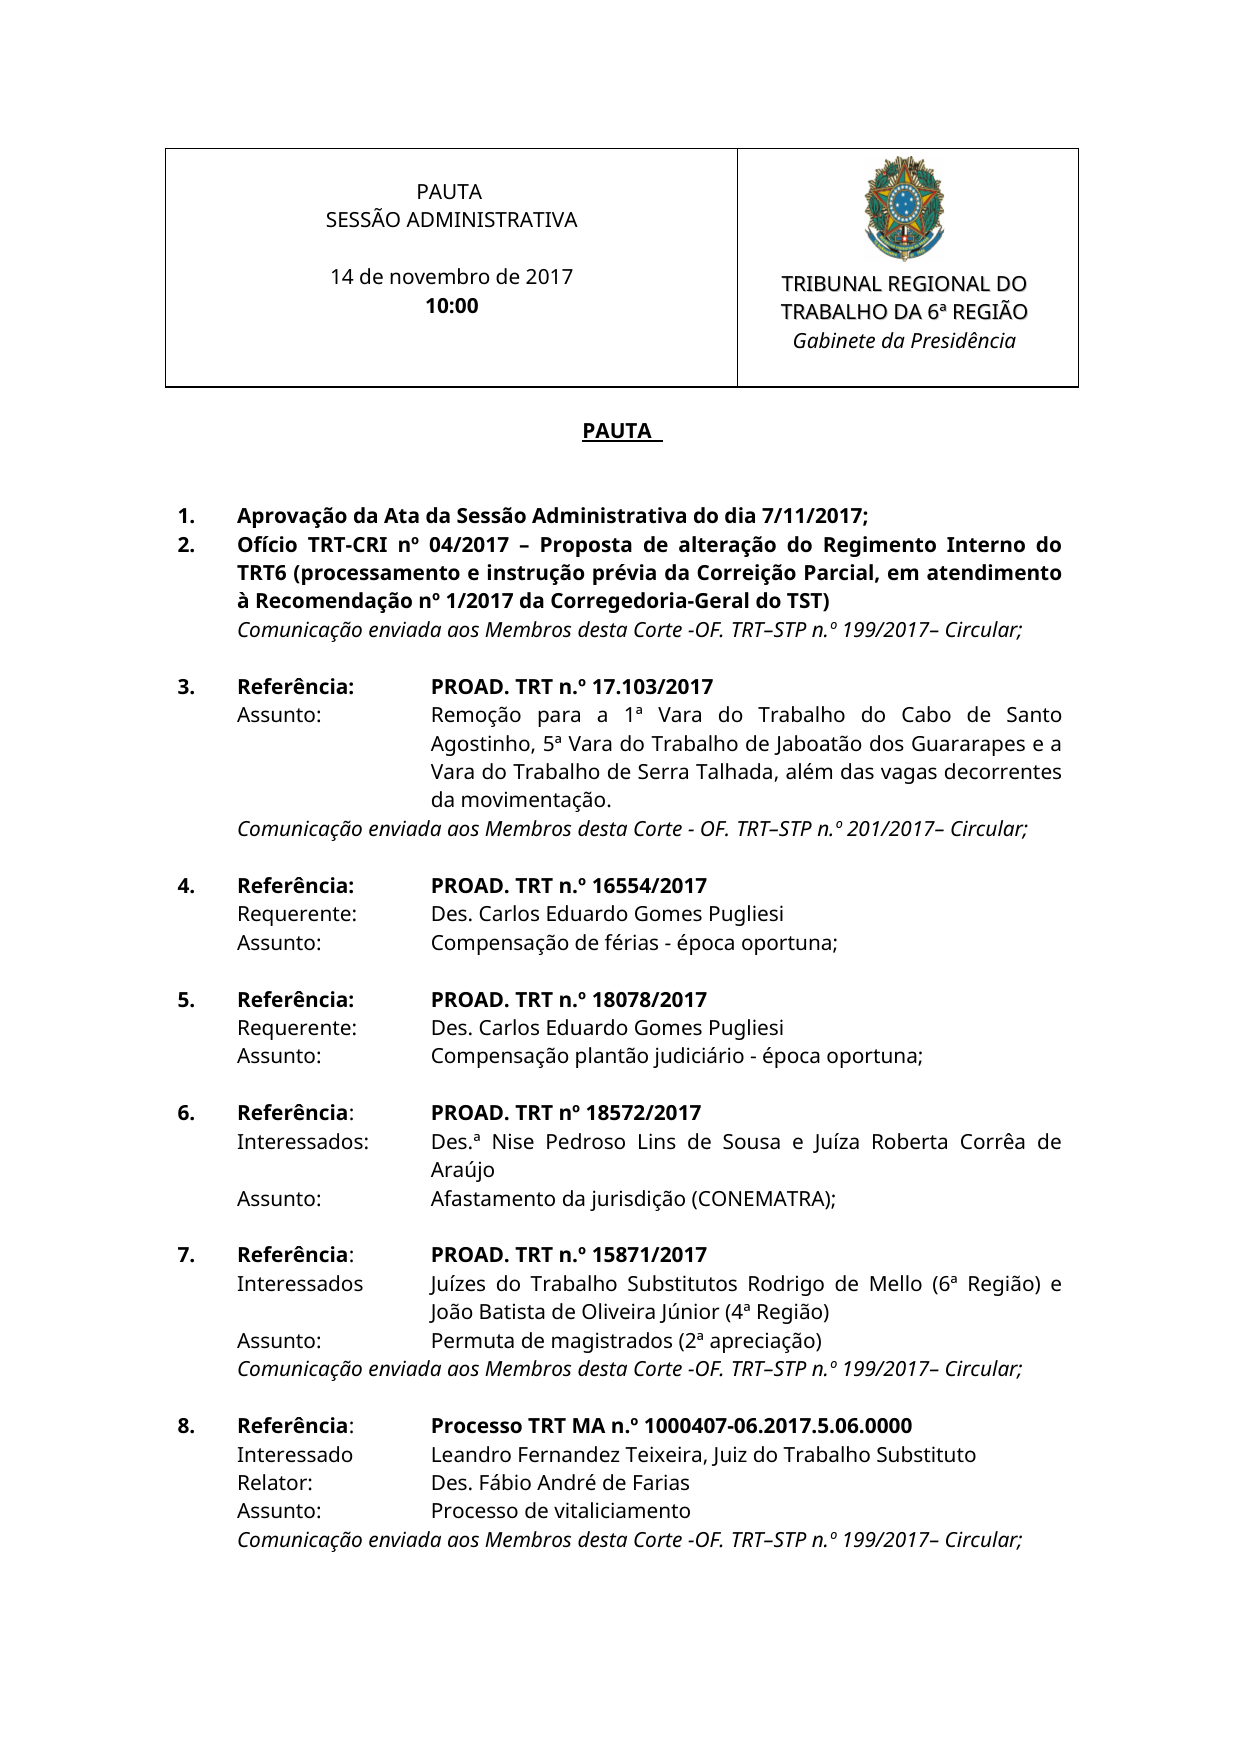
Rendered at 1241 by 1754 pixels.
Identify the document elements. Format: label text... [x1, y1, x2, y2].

table_cell Processo de vitaliciamento [419, 1497, 1074, 1525]
table_cell 7. [166, 1241, 226, 1411]
table_cell Des. Carlos Eduardo Gomes Pugliesi [419, 899, 1074, 928]
table_cell Referência: [226, 985, 419, 1013]
table_cell Ofício TRT-CRI nº 04/2017 – Proposta de alteração do Regimento Interno do TRT6 (processamento e instrução prévia da Correição Parcial, em atendimento à Recomendação nº 1/2017 da Corregedoria-Geral do TST) Comunicação enviada aos Membros desta Corte -OF. TRT–STP n.º 199/2017– Circular; [226, 530, 1074, 672]
table_cell Processo TRT MA n.º 1000407-06.2017.5.06.0000 [419, 1411, 1074, 1440]
table_cell Interessados [226, 1269, 419, 1326]
table_cell 6. [166, 1099, 226, 1241]
table_cell Des.ª Nise Pedroso Lins de Sousa e Juíza Roberta Corrêa de Araújo [419, 1127, 1074, 1184]
table_cell Des. Fábio André de Farias [419, 1468, 1074, 1497]
table_cell Comunicação enviada aos Membros desta Corte -OF. TRT–STP n.º 199/2017– Circular; [226, 1354, 1074, 1411]
table_cell PROAD. TRT n.º 15871/2017 [419, 1241, 1074, 1269]
table_cell Compensação de férias - época oportuna; [419, 928, 1074, 985]
table_cell Requerente: [226, 1013, 419, 1042]
table_cell 2. [166, 530, 226, 672]
table_cell 8. [166, 1411, 226, 1582]
table_cell Remoção para a 1ª Vara do Trabalho do Cabo de Santo Agostinho, 5ª Vara do Trabalho de Jaboatão dos Guararapes e a Vara do Trabalho de Serra Talhada, além das vagas decorrentes da movimentação. [419, 700, 1074, 814]
table_cell Comunicação enviada aos Membros desta Corte - OF. TRT–STP n.º 201/2017– Circular; [226, 814, 1074, 871]
picture [864, 156, 945, 262]
table_cell Referência: [226, 871, 419, 899]
table_cell Interessados: [226, 1127, 419, 1184]
table_cell Compensação plantão judiciário - época oportuna; [419, 1042, 1074, 1098]
table_cell Referência: [226, 1099, 419, 1127]
table_cell PROAD. TRT n.º 18078/2017 [419, 985, 1074, 1013]
table_cell Leandro Fernandez Teixeira, Juiz do Trabalho Substituto [419, 1440, 1074, 1468]
table_header TRIBUNAL REGIONAL DO TRABALHO DA 6ª REGIÃO Gabinete da Presidência [738, 149, 1078, 386]
table_cell Assunto: [226, 1184, 419, 1241]
table_header Aprovação da Ata da Sessão Administrativa do dia 7/11/2017; [226, 501, 1074, 530]
table_cell Des. Carlos Eduardo Gomes Pugliesi [419, 1013, 1074, 1042]
table_cell Assunto: [226, 1497, 419, 1525]
table_cell Interessado [226, 1440, 419, 1468]
table_cell Assunto: [226, 700, 419, 814]
subtitle PAUTA [177, 416, 1067, 444]
table_cell Referência: [226, 672, 419, 700]
table_cell PROAD. TRT nº 18572/2017 [419, 1099, 1074, 1127]
table_cell PROAD. TRT n.º 16554/2017 [419, 871, 1074, 899]
table_cell PROAD. TRT n.º 17.103/2017 [419, 672, 1074, 700]
table_cell Referência: [226, 1411, 419, 1440]
table_cell Requerente: [226, 899, 419, 928]
table_header PAUTA SESSÃO ADMINISTRATIVA 14 de novembro de 2017 10:00 [166, 149, 737, 386]
table_cell 3. [166, 672, 226, 871]
table_cell Afastamento da jurisdição (CONEMATRA); [419, 1184, 1074, 1241]
table_cell Permuta de magistrados (2ª apreciação) [419, 1326, 1074, 1354]
table_cell 5. [166, 985, 226, 1098]
table_header 1. [166, 501, 226, 530]
table_cell Referência: [226, 1241, 419, 1269]
table_cell 4. [166, 871, 226, 985]
table_cell Assunto: [226, 928, 419, 985]
table_cell Relator: [226, 1468, 419, 1497]
table_cell Comunicação enviada aos Membros desta Corte -OF. TRT–STP n.º 199/2017– Circular; [226, 1525, 1074, 1582]
table_cell Juízes do Trabalho Substitutos Rodrigo de Mello (6ª Região) e João Batista de Oliveira Júnior (4ª Região) [419, 1269, 1074, 1326]
table_cell Assunto: [226, 1042, 419, 1098]
table_cell Assunto: [226, 1326, 419, 1354]
